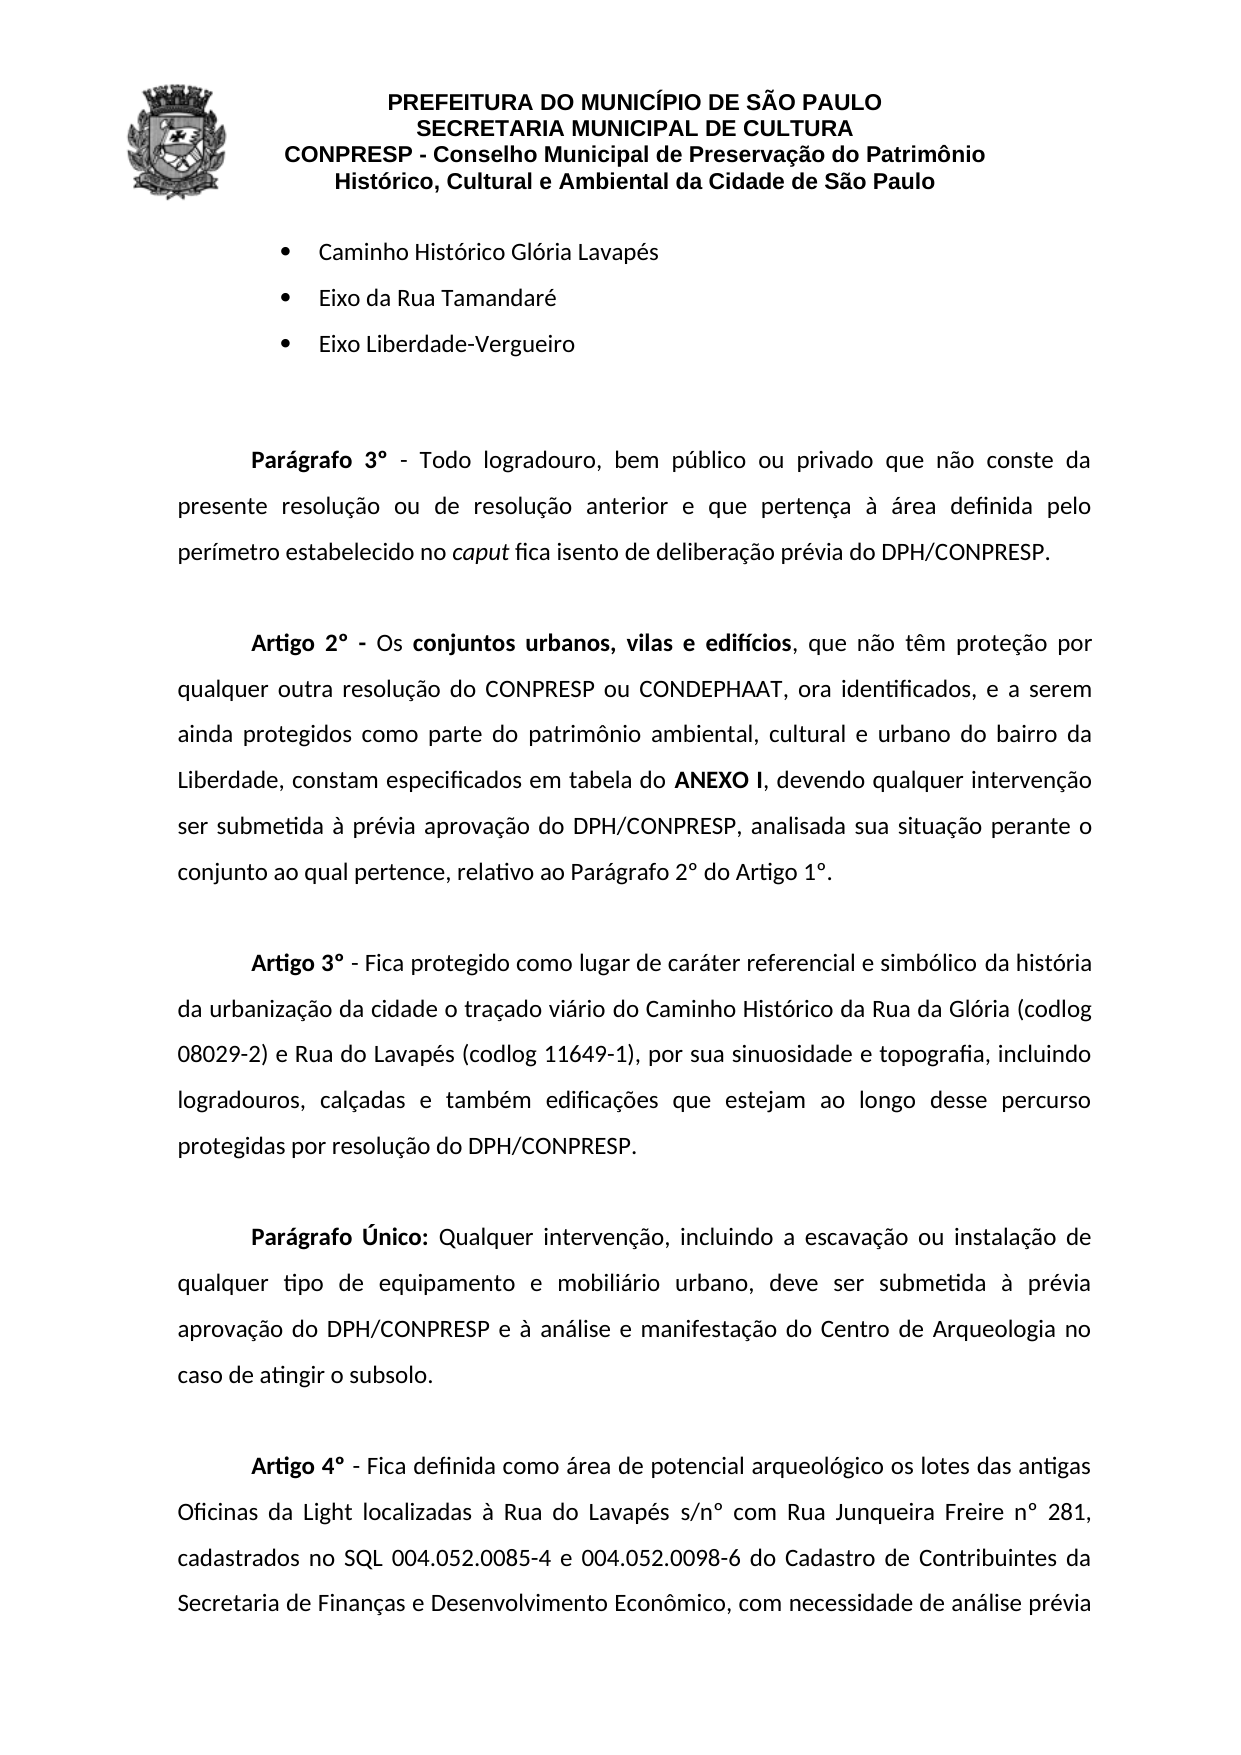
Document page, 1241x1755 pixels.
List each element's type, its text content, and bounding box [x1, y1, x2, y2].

text Artigo 4º - Fica definida como área de potencial arqueológico os lotes das antigas Oficinas da Light localizadas à Rua do Lavapés s/nº com Rua Junqueira Freire nº 281, cadastrados no SQL 004.052.0085-4 e 004.052.0098-6 do Cadastro de Contribuintes da Secretaria de Finanças e Desenvolvimento Econômico, com necessidade de análise prévia [177, 1450, 1093, 1618]
list Caminho Histórico Glória Lavapés [281, 236, 1093, 267]
list Eixo Liberdade-Vergueiro [281, 328, 1093, 358]
text Parágrafo 3º - Todo logradouro, bem público ou privado que não conste da presente resolução ou de resolução anterior e que pertença à área definida pelo perímetro estabelecido no caput fica isento de deliberação prévia do DPH/Conpresp. [177, 444, 1093, 566]
text Parágrafo Único: Qualquer intervenção, incluindo a escavação ou instalação de qualquer tipo de equipamento e mobiliário urbano, deve ser submetida à prévia aprovação do DPH/Conpresp e à análise e manifestação do Centro de Arqueologia no caso de atingir o subsolo. [177, 1222, 1093, 1389]
text Artigo 3º - Fica protegido como lugar de caráter referencial e simbólico da história da urbanização da cidade o traçado viário do Caminho Histórico da Rua da Glória (codlog 08029-2) e Rua do Lavapés (codlog 11649-1), por sua sinuosidade e topografia, incluindo logradouros, calçadas e também edificações que estejam ao longo desse percurso protegidas por resolução do DPH/Conpresp. [177, 947, 1093, 1161]
text Artigo 2º - Os conjuntos urbanos, vilas e edifícios, que não têm proteção por qualquer outra resolução do Conpresp ou Condephaat, ora identificados, e a serem ainda protegidos como parte do patrimônio ambiental, cultural e urbano do bairro da Liberdade, constam especificados em tabela do ANEXO I, devendo qualquer intervenção ser submetida à prévia aprovação do DPH/Conpresp, analisada sua situação perante o conjunto ao qual pertence, relativo ao Parágrafo 2º do Artigo 1º. [177, 627, 1093, 886]
list Eixo da Rua Tamandaré [281, 282, 1093, 312]
